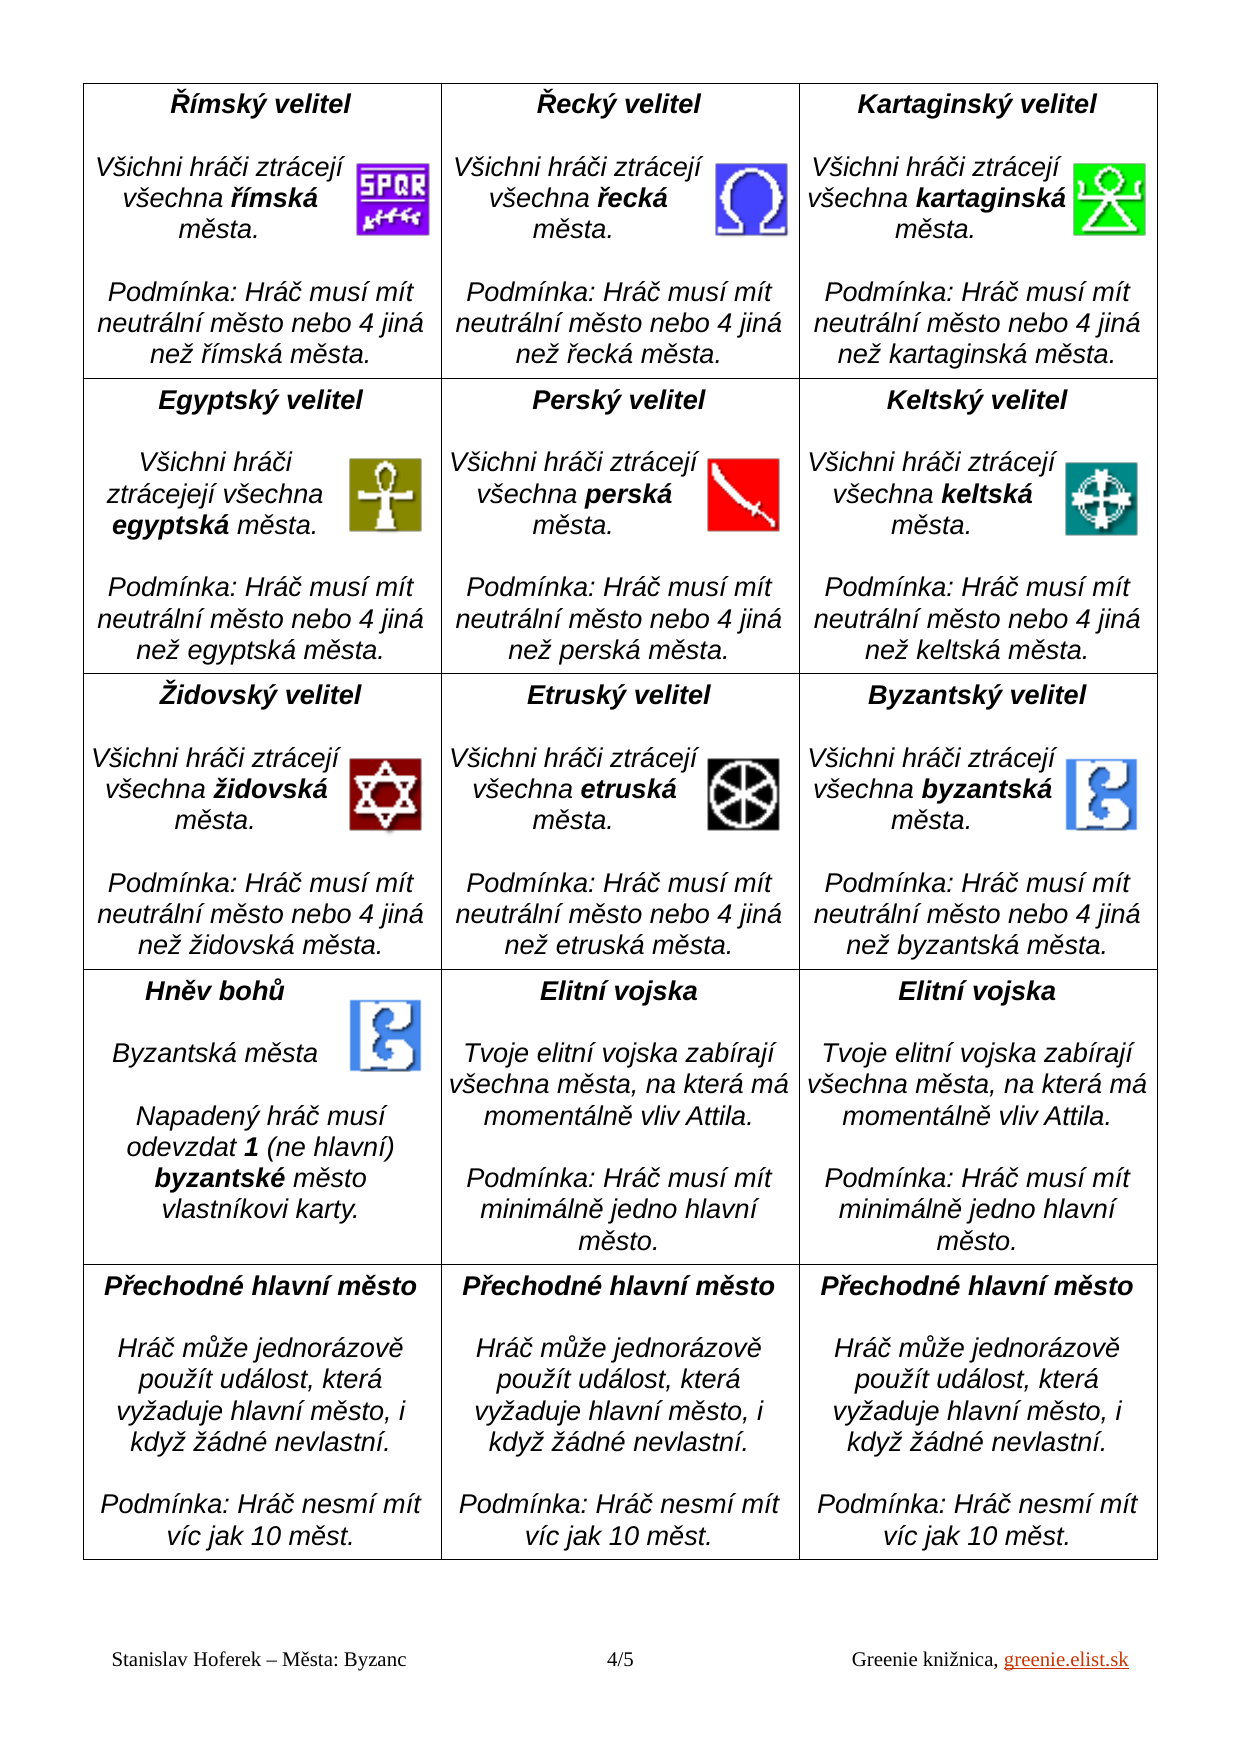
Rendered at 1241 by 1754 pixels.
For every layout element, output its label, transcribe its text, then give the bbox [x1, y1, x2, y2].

table_cell Přechodné hlavní město Hráč může jednorázově použít událost, která vyžaduje hlavní město, i když žádné nevlastní. Podmínka: Hráč nesmí mít víc jak 10 měst. [800, 1265, 1157, 1559]
table_cell Přechodné hlavní město Hráč může jednorázově použít událost, která vyžaduje hlavní město, i když žádné nevlastní. Podmínka: Hráč nesmí mít víc jak 10 měst. [84, 1265, 441, 1559]
table_cell Keltský velitel Všichni hráči ztrácejí všechna keltská města. Podmínka: Hráč musí mít neutrální město nebo 4 jiná než keltská města. [800, 379, 1157, 673]
picture [1060, 753, 1144, 837]
table_cell Elitní vojska Tvoje elitní vojska zabírají všechna města, na která má momentálně vliv Attila. Podmínka: Hráč musí mít minimálně jedno hlavní město. [442, 970, 799, 1264]
picture [344, 453, 428, 538]
table_cell Byzantský velitel Všichni hráči ztrácejí všechna byzantská města. Podmínka: Hráč musí mít neutrální město nebo 4 jiná než byzantská města. [800, 674, 1157, 969]
table_cell Elitní vojska Tvoje elitní vojska zabírají všechna města, na která má momentálně vliv Attila. Podmínka: Hráč musí mít minimálně jedno hlavní město. [800, 970, 1157, 1264]
picture [351, 158, 435, 242]
table_header Kartaginský velitel Všichni hráči ztrácejí všechna kartaginská města. Podmínka: Hráč musí mít neutrální město nebo 4 jiná než kartaginská města. [800, 84, 1157, 378]
picture [702, 753, 786, 837]
picture [344, 753, 428, 837]
table_cell Etruský velitel Všichni hráči ztrácejí všechna etruská města. Podmínka: Hráč musí mít neutrální město nebo 4 jiná než etruská města. [442, 674, 799, 969]
table_header Římský velitel Všichni hráči ztrácejí všechna římská města. Podmínka: Hráč musí mít neutrální město nebo 4 jiná než římská města. [84, 84, 441, 378]
picture [1068, 158, 1152, 242]
table_cell Přechodné hlavní město Hráč může jednorázově použít událost, která vyžaduje hlavní město, i když žádné nevlastní. Podmínka: Hráč nesmí mít víc jak 10 měst. [442, 1265, 799, 1559]
table_cell Napadený hráč musí odevzdat 1 (ne hlavní) byzantské město vlastníkovi karty. [84, 1078, 441, 1264]
table_header Řecký velitel Všichni hráči ztrácejí všechna řecká města. Podmínka: Hráč musí mít neutrální město nebo 4 jiná než řecká města. [442, 84, 799, 378]
table_cell Židovský velitel Všichni hráči ztrácejí všechna židovská města. Podmínka: Hráč musí mít neutrální město nebo 4 jiná než židovská města. [84, 674, 441, 969]
picture [702, 453, 786, 538]
picture [710, 158, 794, 242]
picture [1060, 458, 1144, 542]
picture [344, 994, 428, 1078]
table_cell Hněv bohů Byzantská města [84, 970, 441, 1077]
table_cell Egyptský velitel Všichni hráči ztrácejejí všechna egyptská města. Podmínka: Hráč musí mít neutrální město nebo 4 jiná než egyptská města. [84, 379, 441, 673]
table_cell Perský velitel Všichni hráči ztrácejí všechna perská města. Podmínka: Hráč musí mít neutrální město nebo 4 jiná než perská města. [442, 379, 799, 673]
